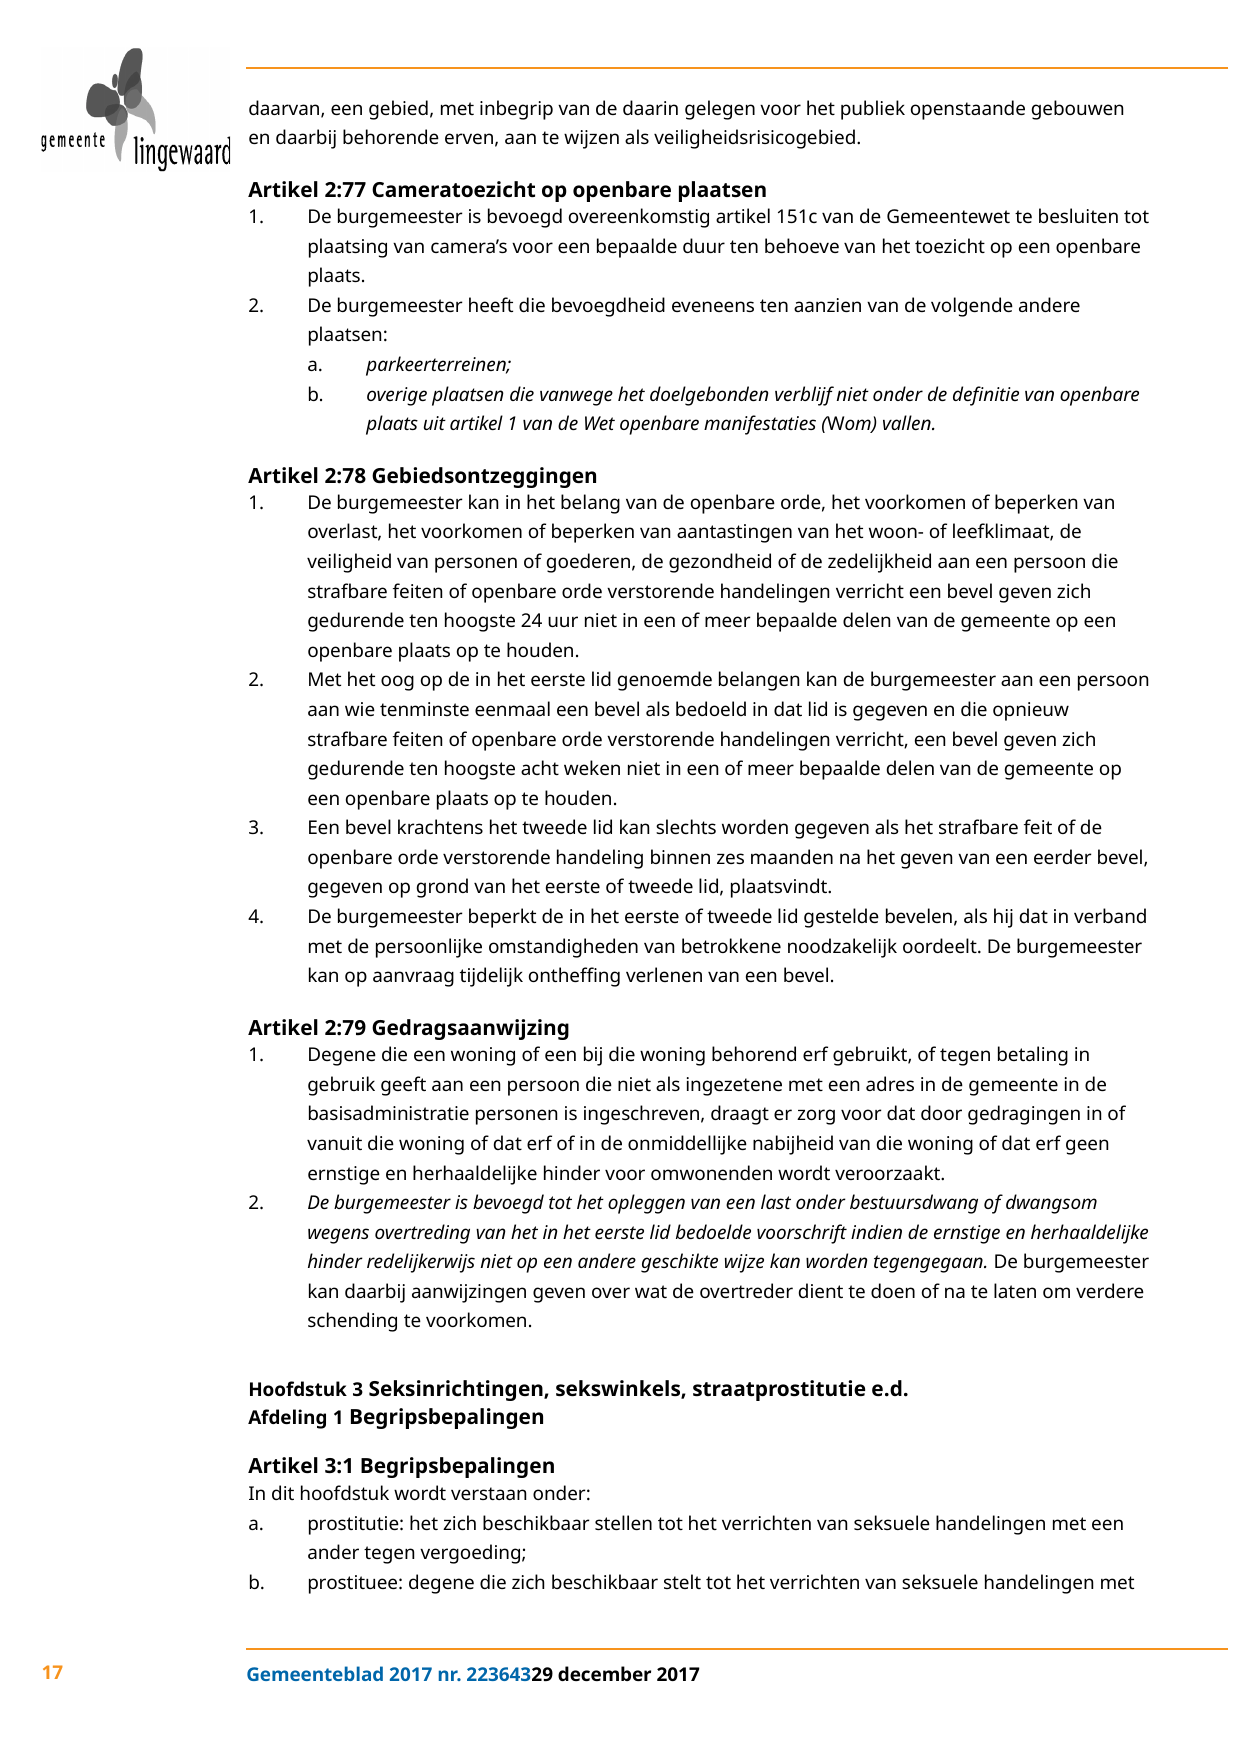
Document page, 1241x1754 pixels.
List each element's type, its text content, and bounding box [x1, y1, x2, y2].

text Artikel 2:77 Cameratoezicht op openbare plaatsen [248, 175, 1152, 203]
text Hoofdstuk 3 Seksinrichtingen, sekswinkels, straatprostitutie e.d. [248, 1374, 1152, 1402]
picture [41, 47, 231, 172]
list Met het oog op de in het eerste lid genoemde belangen kan de burgemeester aan een persoon aan wie tenminste eenmaal een bevel als bedoeld in dat lid is gegeven en die opnieuw strafbare feiten of openbare orde verstorende handelingen verricht, een bevel geven zich gedurende ten hoogste acht weken niet in een of meer bepaalde delen van de gemeente op een openbare plaats op te houden. [248, 667, 1152, 811]
list De burgemeester is bevoegd overeenkomstig artikel 151c van de Gemeentewet te besluiten tot plaatsing van camera’s voor een bepaalde duur ten behoeve van het toezicht op een openbare plaats. [248, 203, 1152, 288]
text In dit hoofdstuk wordt verstaan onder: [248, 1480, 1152, 1506]
list prostitutie: het zich beschikbaar stellen tot het verrichten van seksuele handelingen met een ander tegen vergoeding; [248, 1510, 1152, 1565]
list overige plaatsen die vanwege het doelgebonden verblijf niet onder de definitie van openbare plaats uit artikel 1 van de Wet openbare manifestaties (Wom) vallen. [307, 381, 1152, 436]
list De burgemeester is bevoegd tot het opleggen van een last onder bestuursdwang of dwangsom wegens overtreding van het in het eerste lid bedoelde voorschrift indien de ernstige en herhaaldelijke hinder redelijkerwijs niet op een andere geschikte wijze kan worden tegengegaan. De burgemeester kan daarbij aanwijzingen geven over wat de overtreder dient te doen of na te laten om verdere schending te voorkomen. [248, 1189, 1152, 1333]
text Artikel 3:1 Begripsbepalingen [248, 1452, 1152, 1480]
text Artikel 2:78 Gebiedsontzeggingen [248, 461, 1152, 489]
list Een bevel krachtens het tweede lid kan slechts worden gegeven als het strafbare feit of de openbare orde verstorende handeling binnen zes maanden na het geven van een eerder bevel, gegeven op grond van het eerste of tweede lid, plaatsvindt. [248, 814, 1152, 899]
list De burgemeester kan in het belang van de openbare orde, het voorkomen of beperken van overlast, het voorkomen of beperken van aantastingen van het woon- of leefklimaat, de veiligheid van personen of goederen, de gezondheid of de zedelijkheid aan een persoon die strafbare feiten of openbare orde verstorende handelingen verricht een bevel geven zich gedurende ten hoogste 24 uur niet in een of meer bepaalde delen van de gemeente op een openbare plaats op te houden. [248, 489, 1152, 663]
text daarvan, een gebied, met inbegrip van de daarin gelegen voor het publiek openstaande gebouwen en daarbij behorende erven, aan te wijzen als veiligheidsrisicogebied. [248, 95, 1152, 150]
text Artikel 2:79 Gedragsaanwijzing [248, 1013, 1152, 1041]
list parkeerterreinen; [307, 351, 1152, 377]
list De burgemeester heeft die bevoegdheid eveneens ten aanzien van de volgende andere plaatsen: [248, 292, 1152, 347]
list Degene die een woning of een bij die woning behorend erf gebruikt, of tegen betaling in gebruik geeft aan een persoon die niet als ingezetene met een adres in de gemeente in de basisadministratie personen is ingeschreven, draagt er zorg voor dat door gedragingen in of vanuit die woning of dat erf of in de onmiddellijke nabijheid van die woning of dat erf geen ernstige en herhaaldelijke hinder voor omwonenden wordt veroorzaakt. [248, 1041, 1152, 1185]
list prostituee: degene die zich beschikbaar stelt tot het verrichten van seksuele handelingen met [248, 1569, 1152, 1594]
list De burgemeester beperkt de in het eerste of tweede lid gestelde bevelen, als hij dat in verband met de persoonlijke omstandigheden van betrokkene noodzakelijk oordeelt. De burgemeester kan op aanvraag tijdelijk ontheffing verlenen van een bevel. [248, 903, 1152, 988]
text Afdeling 1 Begripsbepalingen [248, 1402, 1152, 1431]
